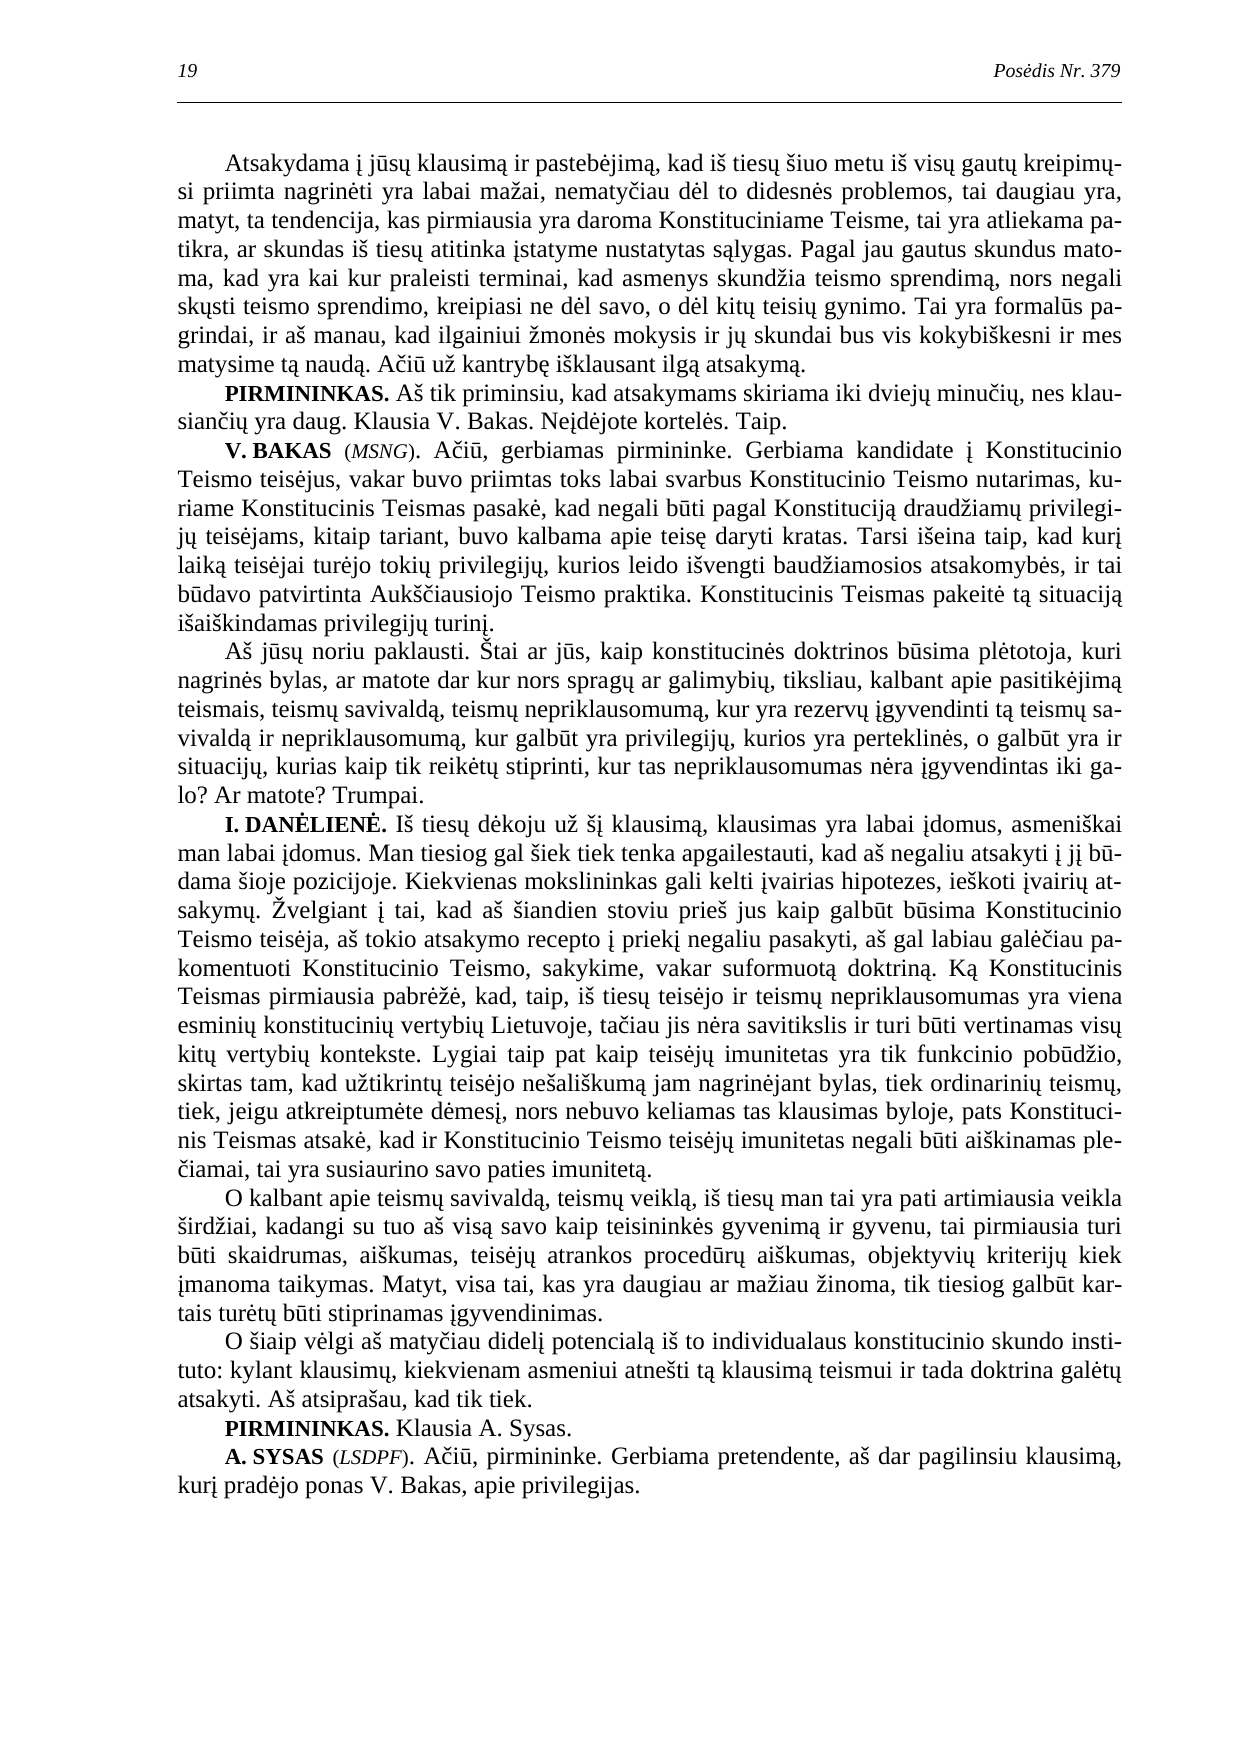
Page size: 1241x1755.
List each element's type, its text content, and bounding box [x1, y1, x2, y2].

text O šiaip vėl­gi aš ma­ty­čiau di­de­lį po­ten­cia­lą iš to in­di­vi­du­a­laus kon­sti­tu­ci­nio skun­do ins­ti­tu­to: ky­lant klau­si­mų, kiek­vie­nam as­me­niui at­neš­ti tą klau­si­mą teis­mui ir ta­da dok­tri­na ga­lė­tų at­sa­ky­ti. Aš at­si­pra­šau, kad tik tiek. [177, 1326, 1122, 1413]
text At­sa­ky­da­ma į jū­sų klau­si­mą ir pa­ste­bė­ji­mą, kad iš tie­sų šiuo me­tu iš vi­sų gau­tų krei­pi­mų­si pri­im­ta nag­ri­nė­ti yra la­bai ma­žai, ne­ma­ty­čiau dėl to di­des­nės pro­ble­mos, tai dau­giau yra, ma­tyt, ta ten­den­ci­ja, kas pir­miau­sia yra da­ro­ma Kon­sti­tu­ci­nia­me Teis­me, tai yra at­lie­ka­ma pa­tik­ra, ar skun­das iš tie­sų ati­tin­ka įsta­ty­me nu­sta­ty­tas są­ly­gas. Pa­gal jau gau­tus skun­dus ma­to­ma, kad yra kai kur pra­leis­ti ter­mi­nai, kad as­me­nys skun­džia teis­mo spren­di­mą, nors ne­ga­li skųs­ti teis­mo spren­di­mo, krei­pia­si ne dėl sa­vo, o dėl ki­tų tei­sių gy­ni­mo. Tai yra for­ma­lūs pa­grin­dai, ir aš ma­nau, kad il­gai­niui žmo­nės mo­ky­sis ir jų skun­dai bus vis ko­ky­biš­kes­ni ir mes ma­ty­si­me tą nau­dą. Ačiū už kan­try­bę iš­klau­sant il­gą at­sa­ky­mą. [177, 148, 1122, 378]
text I. DANĖLIENĖ. Iš tie­sų dė­ko­ju už šį klau­si­mą, klau­si­mas yra la­bai įdo­mus, as­me­niš­kai man la­bai įdo­mus. Man tie­siog gal šiek tiek ten­ka ap­gai­les­tau­ti, kad aš ne­ga­liu at­sa­ky­ti į jį bū­da­ma šio­je po­zi­ci­jo­je. Kiek­vie­nas moks­li­nin­kas ga­li kel­ti įvai­rias hi­po­te­zes, ieš­ko­ti įvai­rių at­sa­ky­mų. Žvel­giant į tai, kad aš šian­dien sto­viu prieš jus kaip gal­būt bū­si­ma Kon­sti­tu­ci­nio Teis­mo tei­sė­ja, aš to­kio at­sa­ky­mo re­cep­to į prie­kį ne­ga­liu pa­sa­ky­ti, aš gal la­biau ga­lė­čiau pa­ko­men­tuo­ti Kon­sti­tu­ci­nio Teis­mo, sa­ky­ki­me, va­kar su­for­muo­tą dok­tri­ną. Ką Kon­sti­tu­ci­nis Teis­mas pir­miau­sia pa­brė­žė, kad, taip, iš tie­sų tei­sė­jo ir teis­mų ne­pri­klau­so­mu­mas yra vie­na es­mi­nių kon­sti­tu­ci­nių ver­ty­bių Lie­tu­vo­je, ta­čiau jis nė­ra sa­vi­tiks­lis ir tu­ri bū­ti ver­ti­na­mas vi­sų ki­tų ver­ty­bių kon­teks­te. Ly­giai taip pat kaip tei­sė­jų imu­ni­te­tas yra tik funk­ci­nio po­bū­džio, skir­tas tam, kad už­tik­rin­tų tei­sė­jo ne­ša­liš­ku­mą jam nag­ri­nė­jant by­las, tiek or­di­na­ri­nių teis­mų, tiek, jei­gu at­kreip­tu­mė­te dė­me­sį, nors ne­bu­vo ke­lia­mas tas klau­si­mas by­lo­je, pats Kon­sti­tu­ci­nis Teis­mas at­sa­kė, kad ir Kon­sti­tu­ci­nio Teis­mo tei­sė­jų imu­ni­te­tas ne­ga­li bū­ti aiš­ki­na­mas ple­čia­mai, tai yra su­siau­ri­no sa­vo pa­ties imu­ni­te­tą. [177, 809, 1122, 1183]
text O kal­bant apie teis­mų sa­vi­val­dą, teis­mų veik­lą, iš tie­sų man tai yra pa­ti ar­ti­miau­sia veik­la šir­džiai, ka­dan­gi su tuo aš vi­są sa­vo kaip tei­si­nin­kės gy­ve­ni­mą ir gy­ve­nu, tai pir­miau­sia tu­ri bū­ti skaid­ru­mas, aiš­ku­mas, tei­sė­jų at­ran­kos pro­ce­dū­rų aiš­ku­mas, ob­jek­ty­vių kri­te­ri­jų kiek įma­no­ma tai­ky­mas. Ma­tyt, vi­sa tai, kas yra dau­giau ar ma­žiau ži­no­ma, tik tie­siog gal­būt kar­tais tu­rė­tų bū­ti stip­ri­na­mas įgy­ven­di­ni­mas. [177, 1183, 1122, 1326]
text PIRMININKAS. Aš tik pri­min­siu, kad at­sa­ky­mams ski­ria­ma iki dvie­jų mi­nu­čių, nes klau­sian­čių yra daug. Klau­sia V. Ba­kas. Ne­įdė­jo­te kor­te­lės. Taip. [177, 378, 1122, 435]
text PIRMININKAS. Klau­sia A. Sy­sas. [177, 1413, 1122, 1441]
text Aš jū­sų no­riu pa­klaus­ti. Štai ar jūs, kaip kon­sti­tu­ci­nės dok­tri­nos bū­si­ma plė­to­to­ja, ku­ri nag­ri­nės by­las, ar ma­to­te dar kur nors spra­gų ar ga­li­my­bių, tiks­liau, kal­bant apie pa­si­ti­kė­ji­mą teis­mais, teis­mų sa­vi­val­dą, teis­mų ne­pri­klau­so­mu­mą, kur yra re­zer­vų įgy­ven­din­ti tą teis­mų sa­vi­val­dą ir ne­pri­klau­so­mu­mą, kur gal­būt yra pri­vi­le­gi­jų, ku­rios yra per­tek­li­nės, o gal­būt yra ir si­tu­a­ci­jų, ku­rias kaip tik rei­kė­tų stip­rin­ti, kur tas ne­pri­klau­so­mu­mas nė­ra įgy­ven­din­tas iki ga­lo? Ar ma­to­te? Trum­pai. [177, 636, 1122, 809]
text A. SYSAS (LSDPF). Ačiū, pir­mi­nin­ke. Ger­bia­ma pre­ten­den­te, aš dar pa­gi­lin­siu klau­si­mą, ku­rį pra­dė­jo po­nas V. Ba­kas, apie pri­vi­le­gi­jas. [177, 1441, 1122, 1499]
text V. BAKAS (MSNG). Ačiū, ger­bia­mas pir­mi­nin­ke. Ger­bia­ma kan­di­da­te į Kon­sti­tu­ci­nio Teis­mo tei­sė­jus, va­kar bu­vo pri­im­tas toks la­bai svar­bus Kon­sti­tu­ci­nio Teis­mo nu­ta­ri­mas, ku­ria­me Kon­sti­tu­ci­nis Teis­mas pa­sa­kė, kad ne­ga­li bū­ti pa­gal Kon­sti­tu­ci­ją drau­džia­mų pri­vi­le­gi­jų tei­sė­jams, ki­taip ta­riant, bu­vo kal­ba­ma apie tei­sę da­ry­ti kra­tas. Tar­si iš­ei­na taip, kad ku­rį lai­ką tei­sė­jai tu­rė­jo to­kių pri­vi­le­gi­jų, ku­rios lei­do iš­veng­ti bau­džia­mo­sios at­sa­ko­my­bės, ir tai bū­da­vo pa­tvir­tin­ta Aukš­čiau­sio­jo Teis­mo prak­ti­ka. Kon­sti­tu­ci­nis Teis­mas pa­kei­tė tą si­tu­a­ci­ją iš­aiš­kin­da­mas pri­vi­le­gi­jų tu­ri­nį. [177, 435, 1122, 636]
